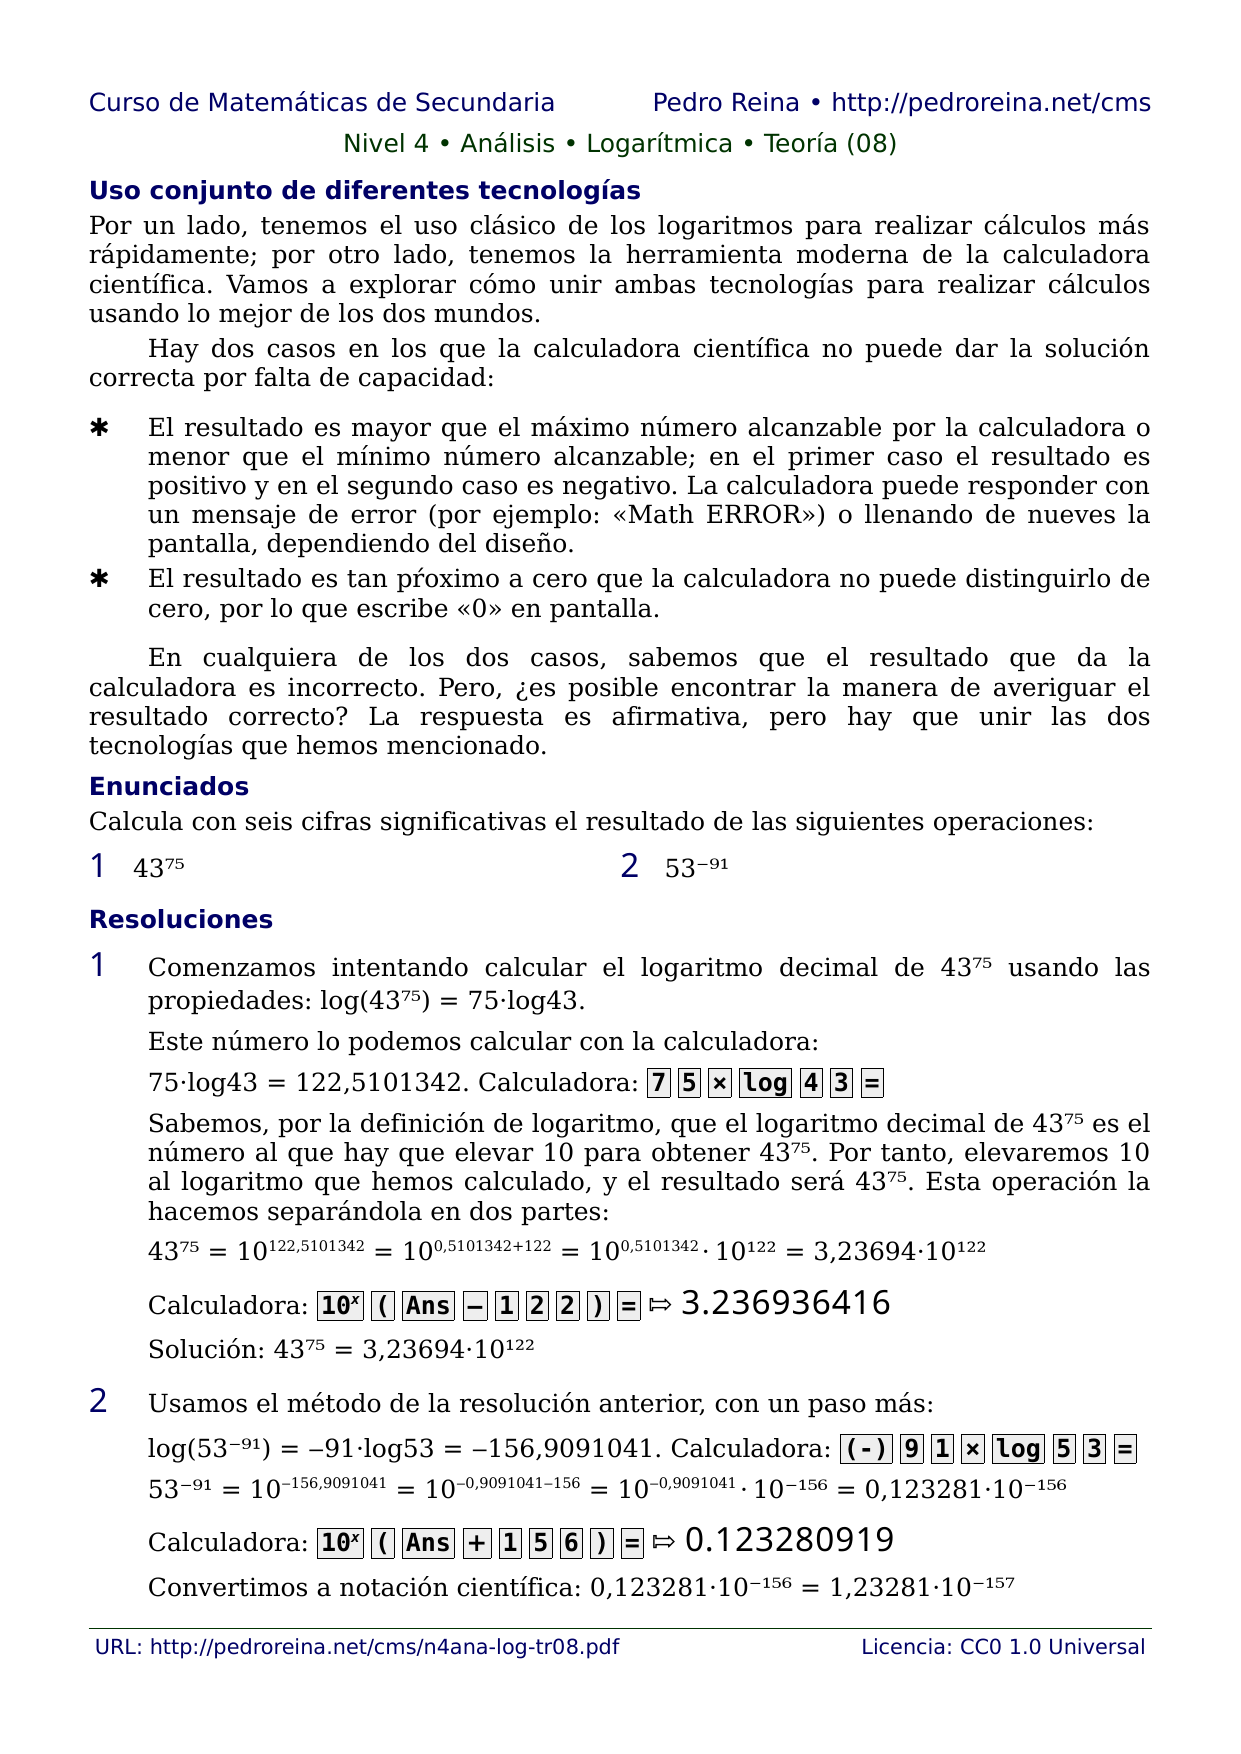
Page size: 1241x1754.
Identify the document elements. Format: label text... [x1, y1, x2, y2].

text log(53⁻⁹¹) = ‒91·log53 = ‒156,9091041. Calculadora: (-) 9 1 × log 5 3 = [148, 1434, 840, 1463]
list 53⁻⁹¹ [620, 842, 1152, 888]
text Uso conjunto de diferentes tecnologías [88, 176, 1152, 206]
list 43⁷⁵ [88, 842, 620, 888]
list Comenzamos intentando calcular el logaritmo decimal de 43⁷⁵ usando las propiedades: log(43⁷⁵) = 75·log43. [88, 941, 1152, 1015]
text 53⁻⁹¹ = 10‒156,9091041 = 10‒0,9091041‒156 = 10‒0,9091041 · 10⁻¹⁵⁶ = 0,123281·10⁻¹⁵⁶ [148, 1475, 1152, 1504]
text 75·log43 = 122,5101342. Calculadora: 7 5 × log 4 3 = [884, 1068, 1152, 1097]
text Este número lo podemos calcular con la calculadora: [148, 1027, 1152, 1056]
text Sabemos, por la definición de logaritmo, que el logaritmo decimal de 43⁷⁵ es el número al que hay que elevar 10 para obtener 43⁷⁵. Por tanto, elevaremos 10 al logaritmo que hemos calculado, y el resultado será 43⁷⁵. Esta operación la hacemos separándola en dos partes: [148, 1109, 1152, 1226]
text Calculadora: 10x ( Ans ‒ 1 2 2 ) = ⇰ 3.236936416 [148, 1278, 1152, 1324]
text Solución: 43⁷⁵ = 3,23694·10¹²² [148, 1336, 1152, 1365]
text Hay dos casos en los que la calculadora científica no puede dar la solución correcta por falta de capacidad: [88, 334, 1152, 392]
list El resultado es mayor que el máximo número alcanzable por la calculadora o menor que el mínimo número alcanzable; en el primer caso el resultado es positivo y en el segundo caso es negativo. La calculadora puede responder con un mensaje de error (por ejemplo: «Math ERROR») o llenando de nueves la pantalla, dependiendo del diseño. [88, 413, 1152, 559]
text Calculadora: 10x ( Ans + 1 5 6 ) = ⇰ 0.123280919 [148, 1516, 1152, 1562]
text Resoluciones [88, 905, 1152, 934]
text 43⁷⁵ = 10122,5101342 = 100,5101342+122 = 100,5101342 · 10¹²² = 3,23694·10¹²² [148, 1238, 1152, 1267]
text Enunciados [88, 772, 1152, 801]
list El resultado es tan pŕoximo a cero que la calculadora no puede distinguirlo de cero, por lo que escribe «0» en pantalla. [88, 565, 1152, 623]
text En cualquiera de los dos casos, sabemos que el resultado que da la calculadora es incorrecto. Pero, ¿es posible encontrar la manera de averiguar el resultado correcto? La respuesta es afirmativa, pero hay que unir las dos tecnologías que hemos mencionado. [88, 643, 1152, 760]
text 75·log43 = 122,5101342. Calculadora: 7 5 × log 4 3 = [148, 1068, 647, 1097]
text Por un lado, tenemos el uso clásico de los logaritmos para realizar cálculos más rápidamente; por otro lado, tenemos la herramienta moderna de la calculadora científica. Vamos a explorar cómo unir ambas tecnologías para realizar cálculos usando lo mejor de los dos mundos. [88, 211, 1152, 328]
text Convertimos a notación científica: 0,123281·10⁻¹⁵⁶ = 1,23281·10⁻¹⁵⁷ [148, 1573, 1152, 1602]
text Calcula con seis cifras significativas el resultado de las siguientes operaciones: [88, 807, 1152, 836]
text Nivel 4 • Análisis • Logarítmica • Teoría (08) [88, 129, 1152, 159]
text Curso de Matemáticas de Secundaria Pedro Reina • http://pedroreina.net/cms [88, 88, 1152, 118]
list Usamos el método de la resolución anterior, con un paso más: [88, 1377, 1152, 1422]
